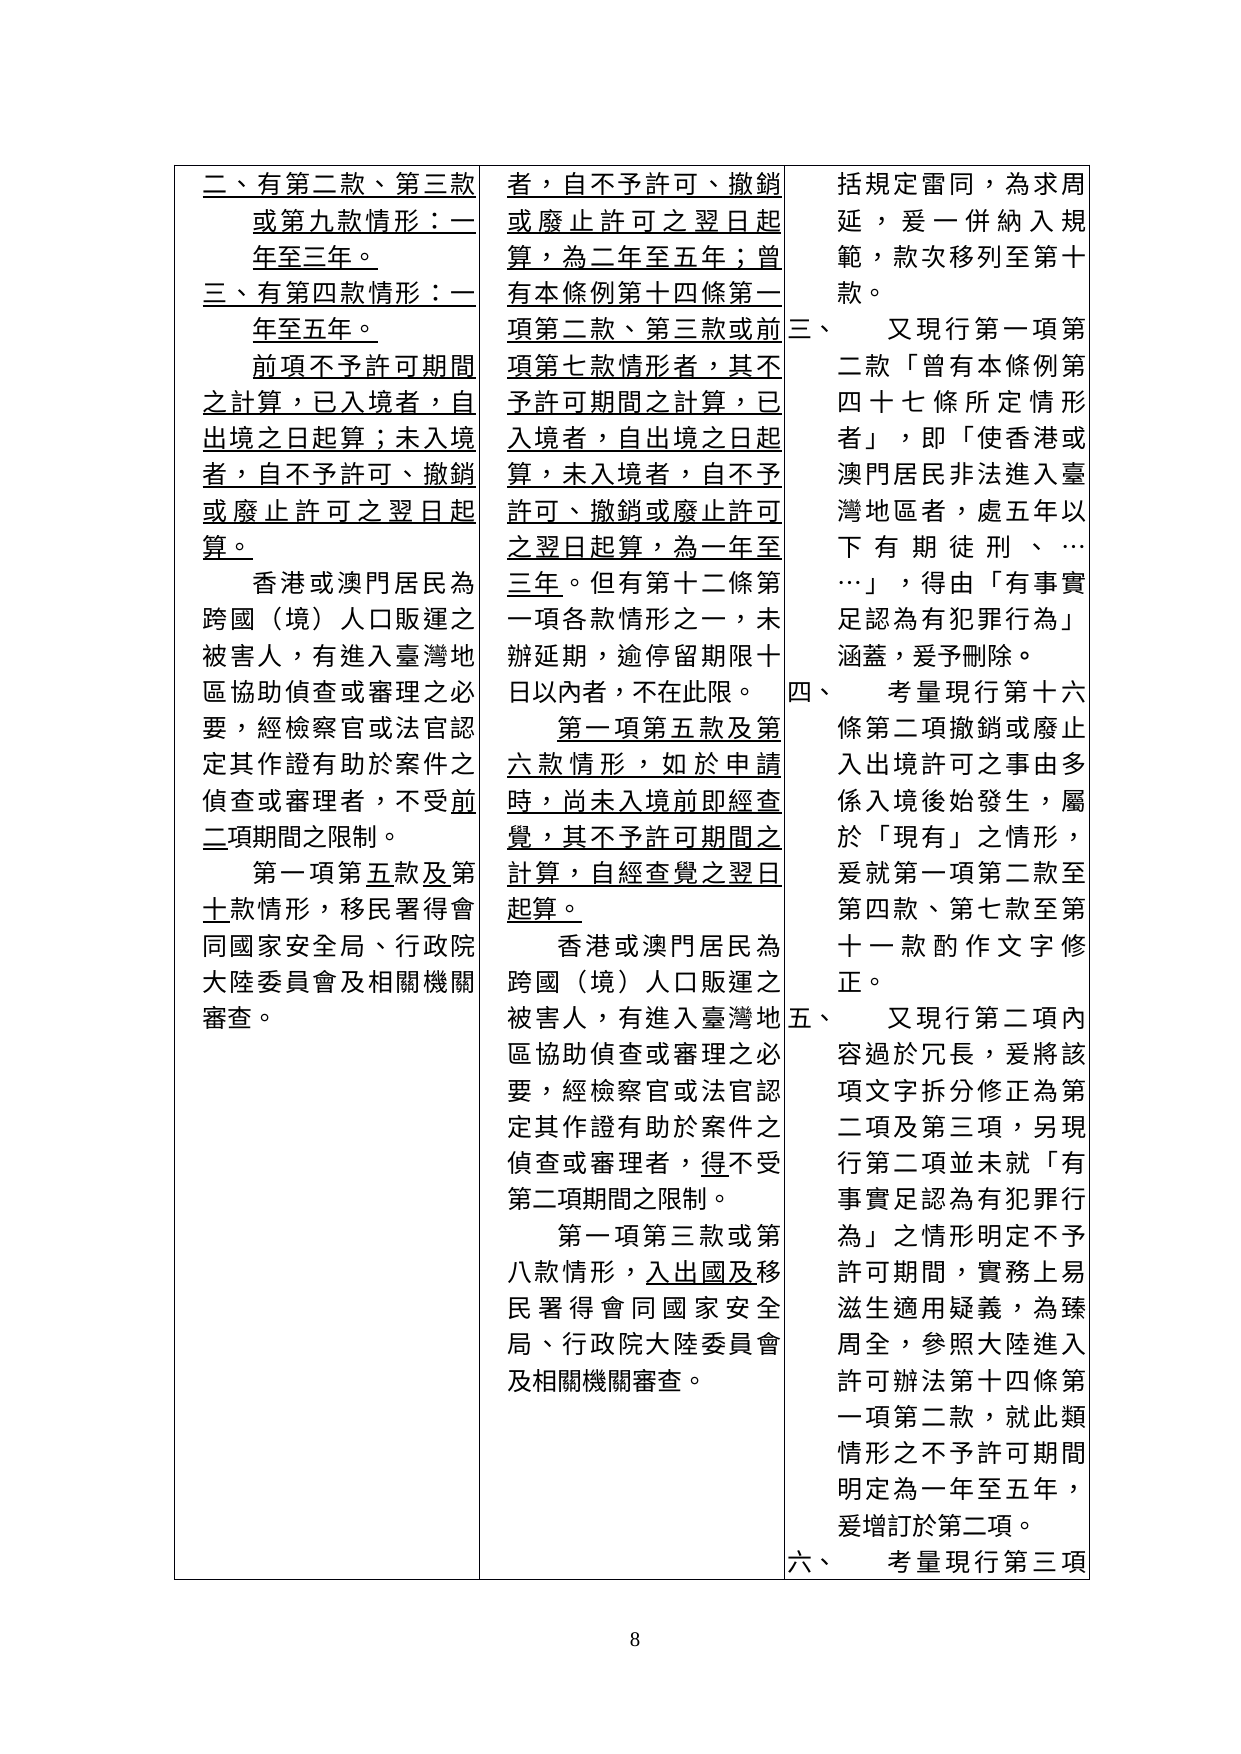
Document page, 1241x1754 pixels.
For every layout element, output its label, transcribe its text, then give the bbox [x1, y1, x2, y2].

table_cell 者，自不予許可、撤銷或廢止許可之翌日起算，為二年至五年；曾有本條例第十四條第一項第二款、第三款或前項第七款情形者，其不予許可期間之計算，已入境者，自出境之日起算，未入境者，自不予許可、撤銷或廢止許可之翌日起算，為一年至三年。但有第十二條第一項各款情形之一，未辦延期，逾停留期限十日以內者，不在此限。 第一項第五款及第六款情形，如於申請時，尚未入境前即經查覺，其不予許可期間之計算，自經查覺之翌日起算。 香港或澳門居民為跨國（境）人口販運之被害人，有進入臺灣地區協助偵查或審理之必要，經檢察官或法官認定其作證有助於案件之偵查或審理者，得不受第二項期間之限制。 第一項第三款或第八款情形，入出國及移民署得會同國家安全局、行政院大陸委員會及相關機關審查。 [480, 166, 784, 1579]
table_cell 現行第十六條第二項撤銷或廢止入出境許可之事由與第一項相同，且該項之處分機關為內政部移民署，與第一項不予許可之處分機關為內政部有所不同，為期處理一致性，爰參照大陸地區人民進入臺灣地區許可辦法（以下簡稱大陸進入許可辦法）第十二條之規範，將第十六條第二項有關撤銷或廢止其許可及註銷入出境證件等文字移列至第一項合併規定，並酌作文字修正，另依法制體例，將第一項各款之「者」刪除，於序文明列。 香港澳門關係條例(以下簡稱港澳條例)第十一條授權內政部訂定本辦法規定香港或澳門居民進入臺灣地區相關事項，因應港澳條例及其施行細則部分條文之修正，以及強化國家安全及國境人流管理之需，第九條第一項爰增訂第一款至第四款「未經許可入境」、「經許可入境，已逾停留、居留期限」、「從事與許可目的不符之活動」、「有事實足認為有犯罪行為」及增訂第十款後段「從事恐怖活動之虞」等行為納入得不予許可、得撤銷或廢止許可之事由，並刪除現行第一款文字，另酌作文字修正，其後款次遞移。次因修正前港澳條例第十四條第一項第五款，與現行第一項第八款概括規定雷同，為求周延，爰一併納入規範，款次移列至第十款。 又現行第一項第二款「曾有本條例第四十七條所定情形者」，即「使香港或澳門居民非法進入臺灣地區者，處五年以下有期徒刑、……」，得由「有事實足認為有犯罪行為」涵蓋，爰予刪除。 考量現行第十六條第二項撤銷或廢止入出境許可之事由多係入境後始發生，屬於「現有」之情形，爰就第一項第二款至第四款、第七款至第十一款酌作文字修正。 又現行第二項內容過於冗長，爰將該項文字拆分修正為第二項及第三項，另現行第二項並未就「有事實足認為有犯罪行為」之情形明定不予許可期間，實務上易滋生適用疑義，為臻周全，參照大陸進入許可辦法第十四條第一項第二款，就此類情形之不予許可期間明定為一年至五年，爰增訂於第二項。 考量現行第三項所規範之「申請時尚未入境前」，實務上其申請人之狀態為尚未入境，爰其不予許可期間之計算得由前項「未入境者，自不予許可、撤銷或廢止許可之翌日起算」涵蓋，爰予刪除。 另考量第一項第五款及第六款係須視其申請時是否仍具黨政軍或大陸地區人民身分，始得知其身分何時消失，緣此，未規定其不予許可期間，而採個案審認，又第十款、第十一款之情形亦須視其危害情節及申請時消極要件是否仍然存在，爰亦未規定其不予許可期間，俾利遇案時公允審認其案件。 現行第四項係針對香港或澳門居民為跨國（境）人口販運被害人，且經檢察官或法官認定其作證有助案件偵查或審理時，得不受不予許可期間之限制，考量其係應為入境之行為，爰就文字酌作修正。 九、現行第五項修正理由同修正條文第三條說明二，並配合第一項款次調整酌作修正。 [785, 166, 1089, 1579]
table_cell 二、有第二款、第三款或第九款情形：一年至三年。 三、有第四款情形：一年至五年。 前項不予許可期間之計算，已入境者，自出境之日起算；未入境者，自不予許可、撤銷或廢止許可之翌日起算。 香港或澳門居民為跨國（境）人口販運之被害人，有進入臺灣地區協助偵查或審理之必要，經檢察官或法官認定其作證有助於案件之偵查或審理者，不受前二項期間之限制。 第一項第五款及第十款情形，移民署得會同國家安全局、行政院大陸委員會及相關機關審查。 [175, 166, 479, 1579]
